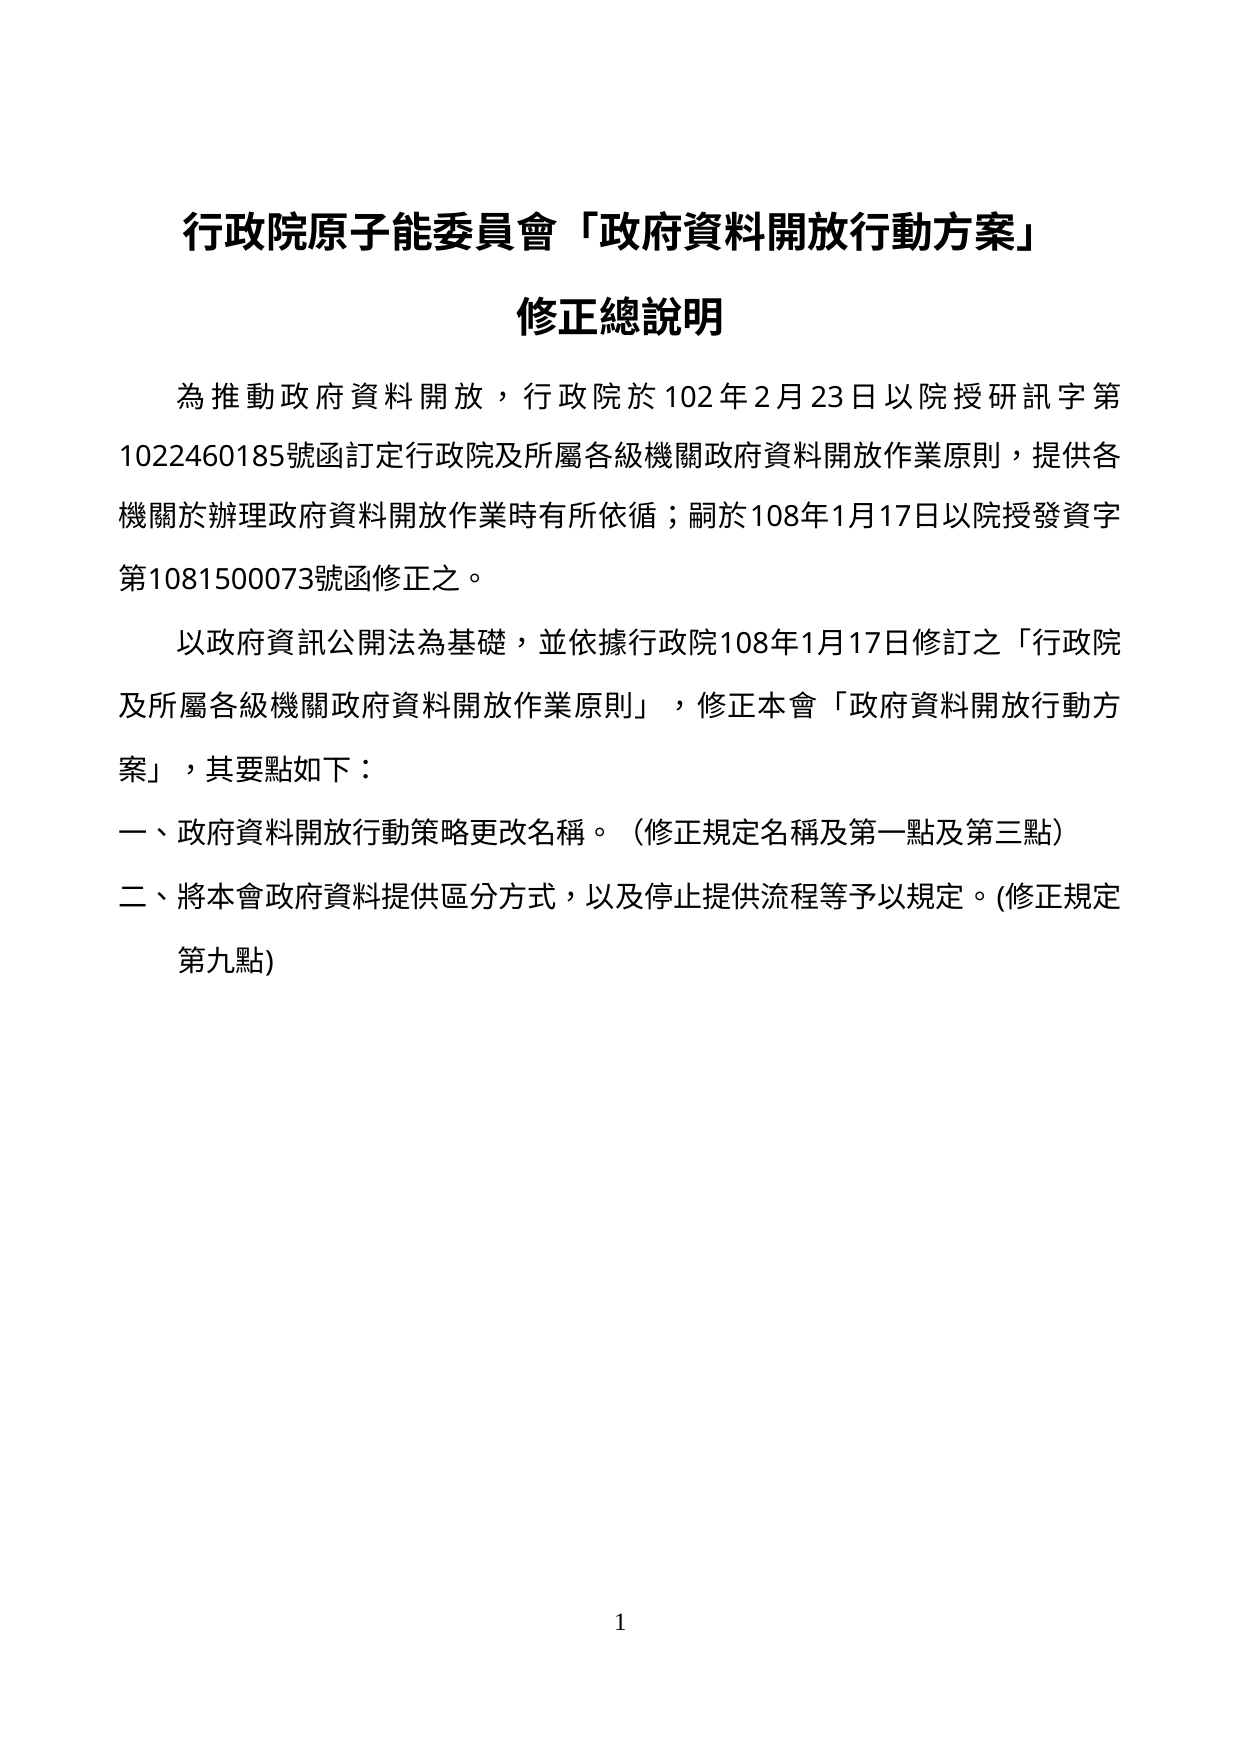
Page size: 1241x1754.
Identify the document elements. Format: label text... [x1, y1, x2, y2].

list 將本會政府資料提供區分方式，以及停止提供流程等予以規定。(修正規定第九點) [118, 874, 1122, 979]
text 行政院原子能委員會「政府資料開放行動方案」 [118, 203, 1122, 260]
text 為推動政府資料開放，行政院於102年2月23日以院授研訊字第1022460185號函訂定行政院及所屬各級機關政府資料開放作業原則，提供各機關於辦理政府資料開放作業時有所依循；嗣於108年1月17日以院授發資字第1081500073號函修正之。 [118, 373, 1122, 598]
list 政府資料開放行動策略更改名稱。（修正規定名稱及第一點及第三點） [118, 810, 1122, 852]
text 修正總說明 [118, 288, 1122, 345]
text 以政府資訊公開法為基礎，並依據行政院108年1月17日修訂之「行政院及所屬各級機關政府資料開放作業原則」，修正本會「政府資料開放行動方案」，其要點如下： [118, 619, 1122, 789]
